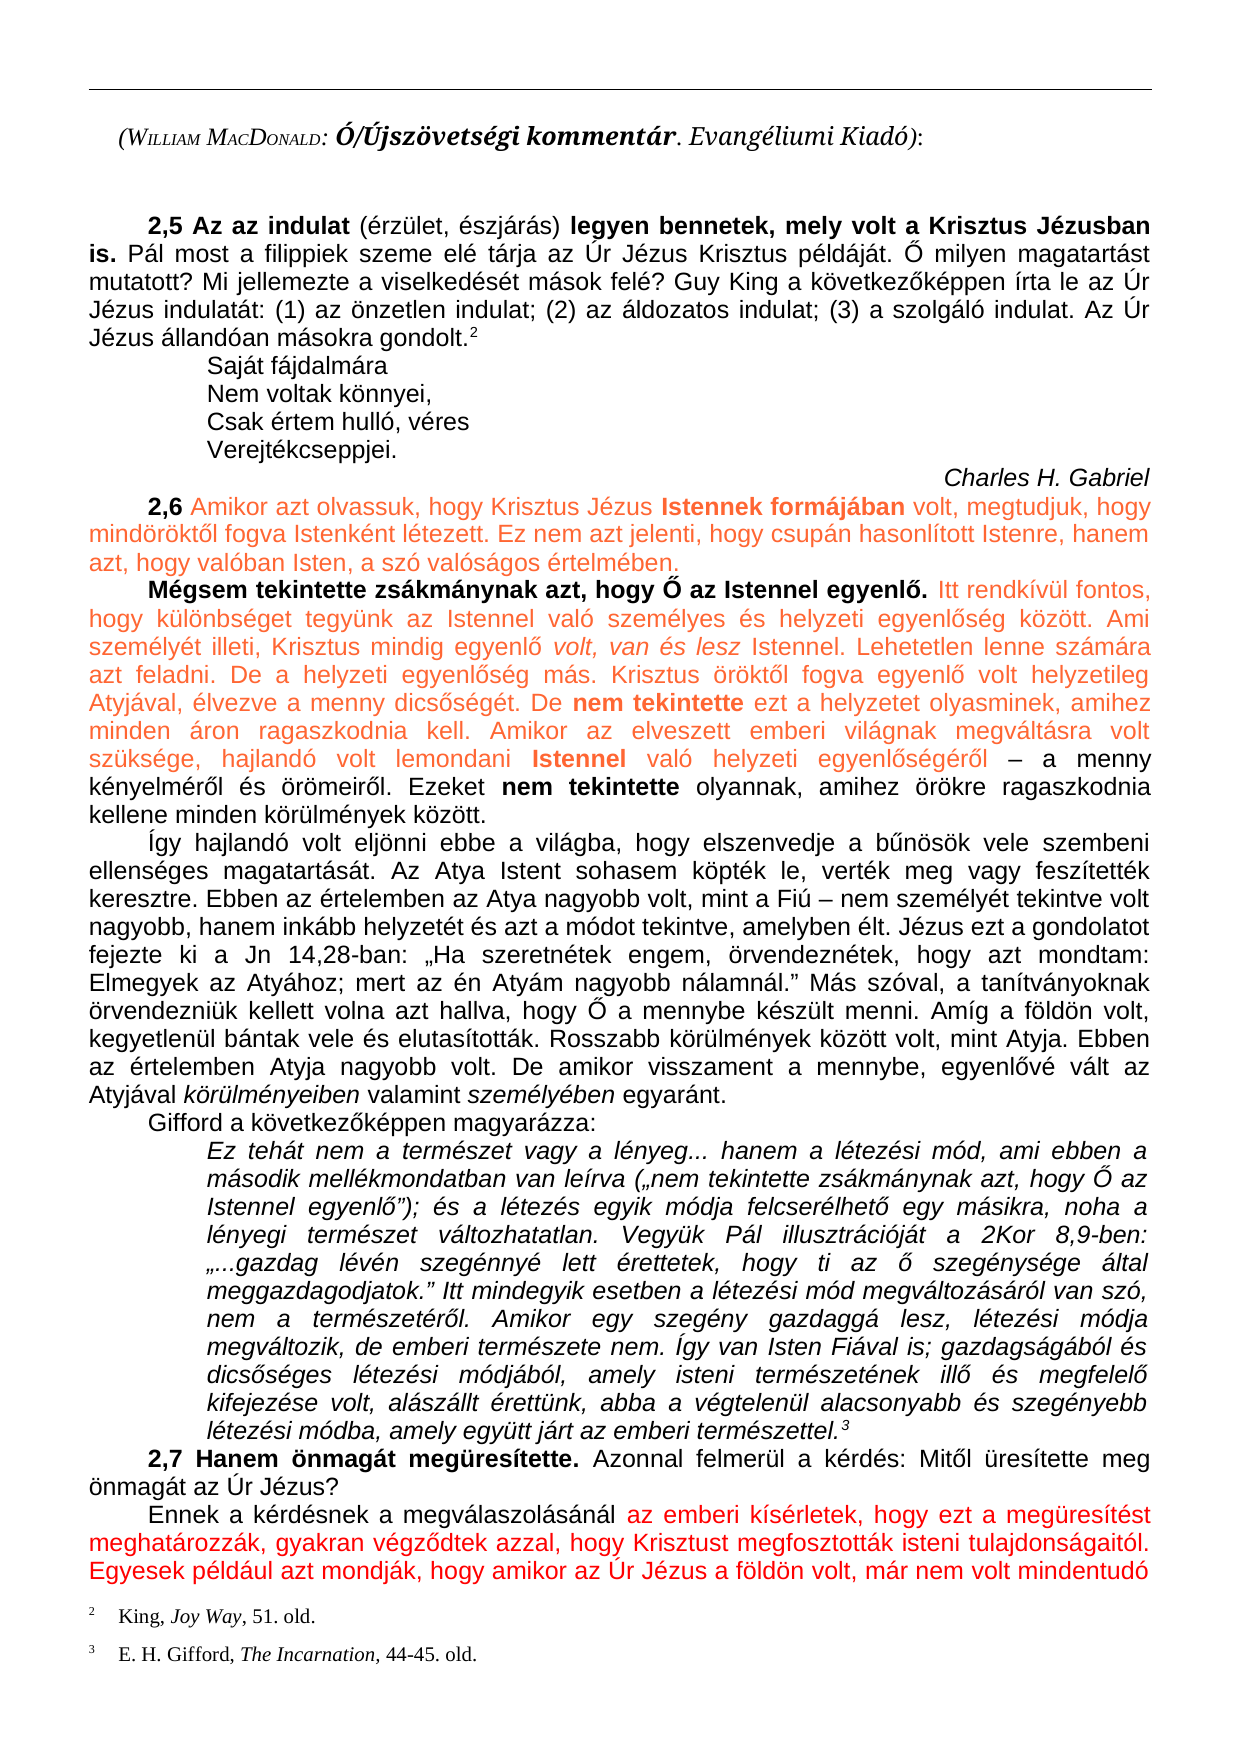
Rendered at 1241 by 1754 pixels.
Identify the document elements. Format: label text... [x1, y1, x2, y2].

text Gifford a következőképpen magyarázza: [88, 1109, 1152, 1137]
text Így hajlandó volt eljönni ebbe a világba, hogy elszenvedje a bűnösök vele szembeni ellenséges magatartását. Az Atya Istent sohasem köpték le, verték meg vagy feszítették keresztre. Ebben az értelemben az Atya nagyobb volt, mint a Fiú – nem személyét tekintve volt nagyobb, hanem inkább helyzetét és azt a módot tekintve, amelyben élt. Jézus ezt a gondolatot fejezte ki a Jn 14,28-ban: „Ha szeretnétek engem, örvendeznétek, hogy azt mondtam: Elmegyek az Atyához; mert az én Atyám nagyobb nálamnál.” Más szóval, a tanítványoknak örvendezniük kellett volna azt hallva, hogy Ő a mennybe készült menni. Amíg a földön volt, kegyetlenül bántak vele és elutasították. Rosszabb körülmények között volt, mint Atyja. Ebben az értelemben Atyja nagyobb volt. De amikor visszament a mennybe, egyenlővé vált az Atyjával körülményeiben valamint személyében egyaránt. [88, 828, 1152, 1109]
text Ez tehát nem a természet vagy a lényeg... hanem a létezési mód, ami ebben a második mellékmondatban van leírva („nem tekintette zsákmánynak azt, hogy Ő az Istennel egyenlő”); és a létezés egyik módja felcserélhető egy másikra, noha a lényegi természet változhatatlan. Vegyük Pál illusztrációját a 2Kor 8,9-ben: „...gazdag lévén szegénnyé lett érettetek, hogy ti az ő szegénysége által meggazdagodjatok.” Itt mindegyik esetben a létezési mód megváltozásáról van szó, nem a természetéről. Amikor egy szegény gazdaggá lesz, létezési módja megváltozik, de emberi természete nem. Így van Isten Fiával is; gazdagságából és dicsőséges létezési módjából, amely isteni természetének illő és megfelelő kifejezése volt, alászállt érettünk, abba a végtelenül alacsonyabb és szegényebb létezési módba, amely együtt járt az emberi természettel. [207, 1137, 1152, 1445]
text Ennek a kérdésnek a megválaszolásánál az emberi kísérletek, hogy ezt a megüresítést meghatározzák, gyakran végződtek azzal, hogy Krisztust megfosztották isteni tulajdonságaitól. Egyesek például azt mondják, hogy amikor az Úr Jézus a földön volt, már nem volt mindentudó [88, 1501, 1152, 1585]
text 2,6 Amikor azt olvassuk, hogy Krisztus Jézus Istennek formájában volt, megtudjuk, hogy mindöröktől fogva Istenként létezett. Ez nem azt jelenti, hogy csupán hasonlított Istenre, hanem azt, hogy valóban Isten, a szó valóságos értelmében. [88, 492, 1152, 576]
text Saját fájdalmára Nem voltak könnyei, Csak értem hulló, véres Verejtékcseppjei. [207, 352, 1152, 464]
text 2,5 Az az indulat (érzület, észjárás) legyen bennetek, mely volt a Krisztus Jézusban is. Pál most a filippiek szeme elé tárja az Úr Jézus Krisztus példáját. Ő milyen magatartást mutatott? Mi jellemezte a viselkedését mások felé? Guy King a következőképpen írta le az Úr Jézus indulatát: (1) az önzetlen indulat; (2) az áldozatos indulat; (3) a szolgáló indulat. Az Úr Jézus állandóan másokra gondolt. [88, 212, 1152, 352]
text E. H. Gifford, The Incarnation, 44-45. old. [88, 1642, 1152, 1665]
text Mégsem tekintette zsákmánynak azt, hogy Ő az Istennel egyenlő. Itt rendkívül fontos, hogy különbséget tegyünk az Istennel való személyes és helyzeti egyenlőség között. Ami személyét illeti, Krisztus mindig egyenlő volt, van és lesz Istennel. Lehetetlen lenne számára azt feladni. De a helyzeti egyenlőség más. Krisztus öröktől fogva egyenlő volt helyzetileg Atyjával, élvezve a menny dicsőségét. De nem tekintette ezt a helyzetet olyasminek, amihez minden áron ragaszkodnia kell. Amikor az elveszett emberi világnak megváltásra volt szüksége, hajlandó volt lemondani Istennel való helyzeti egyenlőségéről – a menny kényelméről és örömeiről. Ezeket nem tekintette olyannak, amihez örökre ragaszkodnia kellene minden körülmények között. [88, 576, 1152, 828]
text Charles H. Gabriel [88, 464, 1152, 492]
text 2,7 Hanem önmagát megüresítette. Azonnal felmerül a kérdés: Mitől üresítette meg önmagát az Úr Jézus? [88, 1445, 1152, 1501]
text (William MacDonald: Ó/Újszövetségi kommentár. Evangéliumi Kiadó): [88, 90, 1152, 182]
text King, Joy Way, 51. old. [88, 1604, 1152, 1628]
